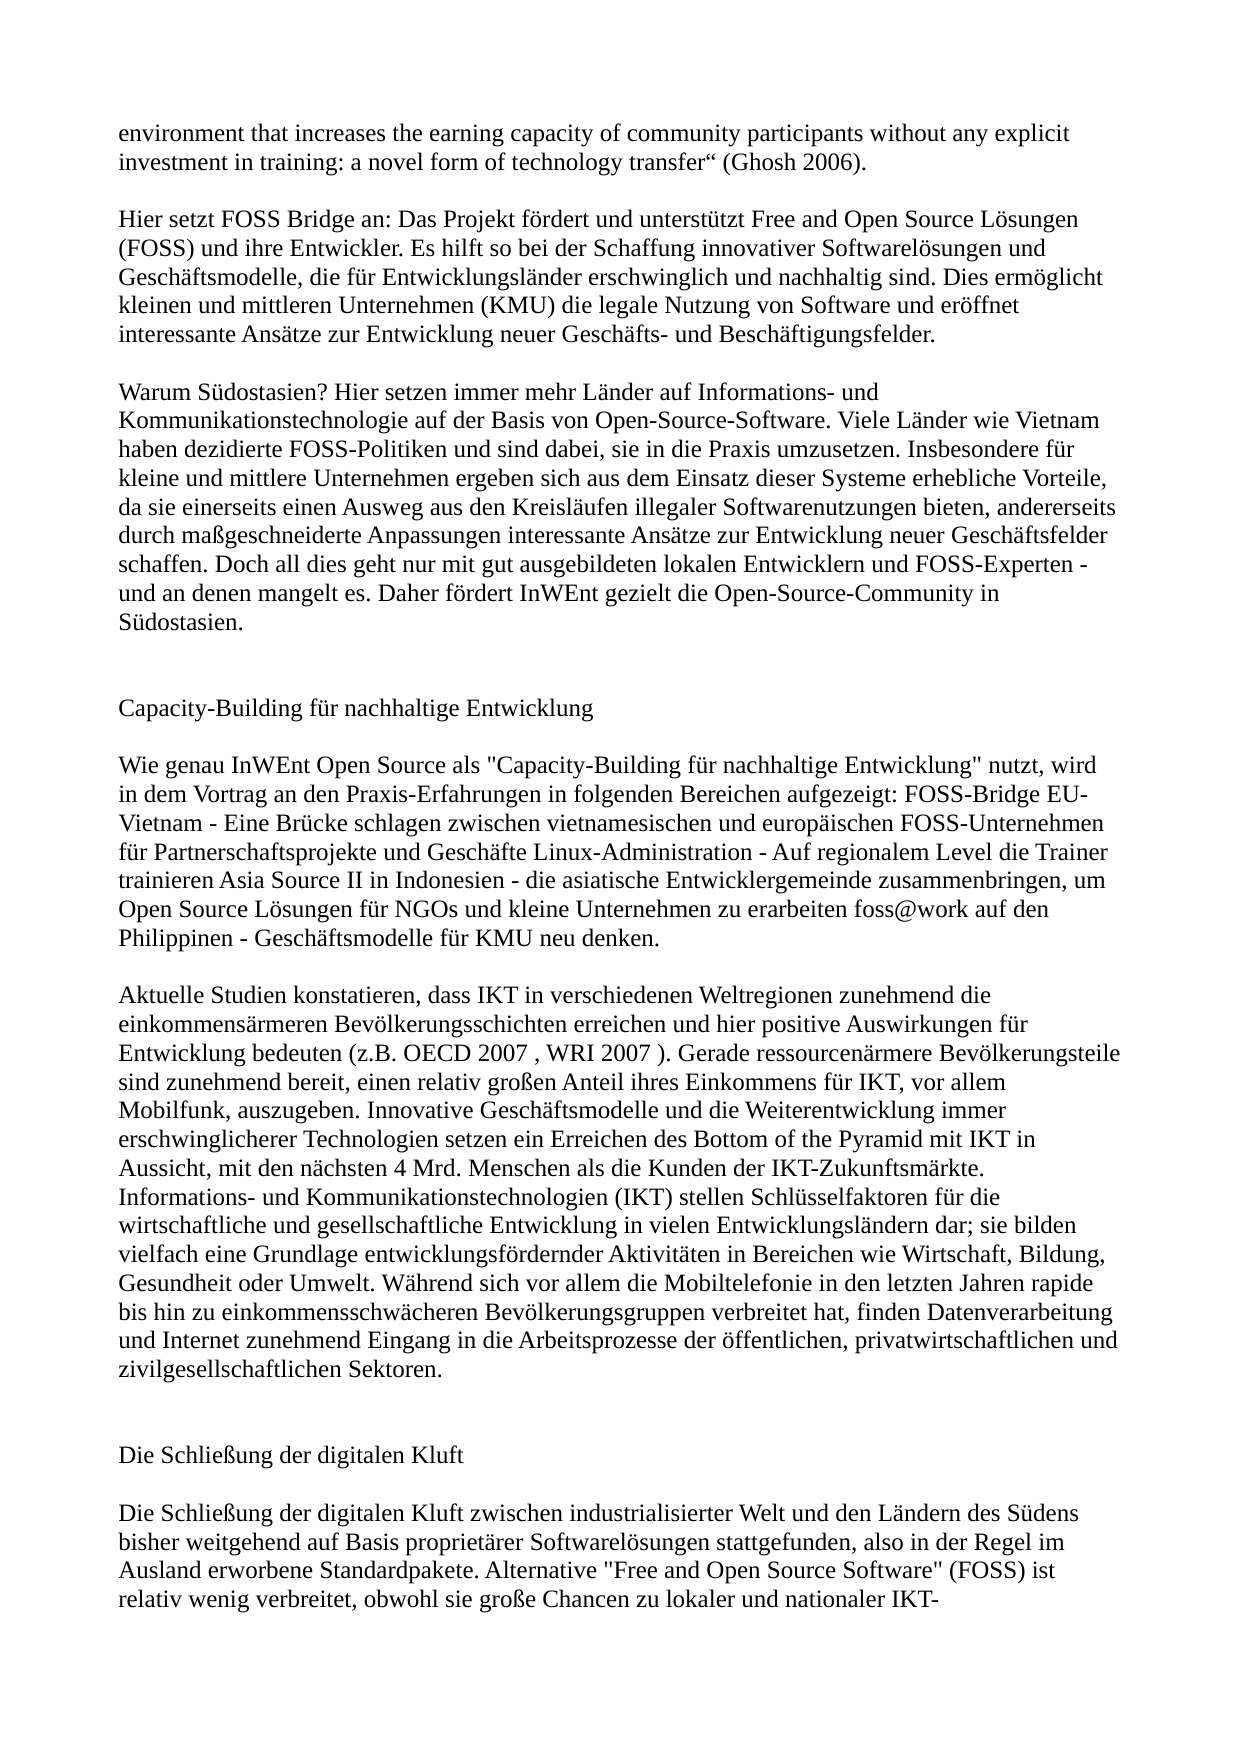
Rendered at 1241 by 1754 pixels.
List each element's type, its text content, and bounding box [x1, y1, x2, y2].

text Hier setzt FOSS Bridge an: Das Projekt fördert und unterstützt Free and Open Source Lösungen (FOSS) und ihre Entwickler. Es hilft so bei der Schaffung innovativer Softwarelösungen und Geschäftsmodelle, die für Entwicklungsländer erschwinglich und nachhaltig sind. Dies ermöglicht kleinen und mittleren Unternehmen (KMU) die legale Nutzung von Software und eröffnet interessante Ansätze zur Entwicklung neuer Geschäfts- und Beschäftigungsfelder. [118, 204, 1122, 348]
text environment that increases the earning capacity of community participants without any explicit investment in training: a novel form of technology transfer“ (Ghosh 2006). [118, 118, 1122, 176]
text Capacity-Building für nachhaltige Entwicklung [118, 693, 1122, 722]
text Die Schließung der digitalen Kluft [118, 1441, 1122, 1469]
text Aktuelle Studien konstatieren, dass IKT in verschiedenen Weltregionen zunehmend die einkommensärmeren Bevölkerungsschichten erreichen und hier positive Auswirkungen für Entwicklung bedeuten (z.B. OECD 2007 , WRI 2007 ). Gerade ressourcenärmere Bevölkerungsteile sind zunehmend bereit, einen relativ großen Anteil ihres Einkommens für IKT, vor allem Mobilfunk, auszugeben. Innovative Geschäftsmodelle und die Weiterentwicklung immer erschwinglicherer Technologien setzen ein Erreichen des Bottom of the Pyramid mit IKT in Aussicht, mit den nächsten 4 Mrd. Menschen als die Kunden der IKT-Zukunftsmärkte. Informations- und Kommunikationstechnologien (IKT) stellen Schlüsselfaktoren für die wirtschaftliche und gesellschaftliche Entwicklung in vielen Entwicklungsländern dar; sie bilden vielfach eine Grundlage entwicklungsfördernder Aktivitäten in Bereichen wie Wirtschaft, Bildung, Gesundheit oder Umwelt. Während sich vor allem die Mobiltelefonie in den letzten Jahren rapide bis hin zu einkommensschwächeren Bevölkerungsgruppen verbreitet hat, finden Datenverarbeitung und Internet zunehmend Eingang in die Arbeitsprozesse der öffentlichen, privatwirtschaftlichen und zivilgesellschaftlichen Sektoren. [118, 981, 1122, 1383]
text Wie genau InWEnt Open Source als "Capacity-Building für nachhaltige Entwicklung" nutzt, wird in dem Vortrag an den Praxis-Erfahrungen in folgenden Bereichen aufgezeigt: FOSS-Bridge EU-Vietnam - Eine Brücke schlagen zwischen vietnamesischen und europäischen FOSS-Unternehmen für Partnerschaftsprojekte und Geschäfte Linux-Administration - Auf regionalem Level die Trainer trainieren Asia Source II in Indonesien - die asiatische Entwicklergemeinde zusammenbringen, um Open Source Lösungen für NGOs und kleine Unternehmen zu erarbeiten foss@work auf den Philippinen - Geschäftsmodelle für KMU neu denken. [118, 751, 1122, 952]
text Warum Südostasien? Hier setzen immer mehr Länder auf Informations- und Kommunikationstechnologie auf der Basis von Open-Source-Software. Viele Länder wie Vietnam haben dezidierte FOSS-Politiken und sind dabei, sie in die Praxis umzusetzen. Insbesondere für kleine und mittlere Unternehmen ergeben sich aus dem Einsatz dieser Systeme erhebliche Vorteile, da sie einerseits einen Ausweg aus den Kreisläufen illegaler Softwarenutzungen bieten, andererseits durch maßgeschneiderte Anpassungen interessante Ansätze zur Entwicklung neuer Geschäftsfelder schaffen. Doch all dies geht nur mit gut ausgebildeten lokalen Entwicklern und FOSS-Experten - und an denen mangelt es. Daher fördert InWEnt gezielt die Open-Source-Community in Südostasien. [118, 377, 1122, 636]
text Die Schließung der digitalen Kluft zwischen industrialisierter Welt und den Ländern des Südens bisher weitgehend auf Basis proprietärer Softwarelösungen stattgefunden, also in der Regel im Ausland erworbene Standardpakete. Alternative "Free and Open Source Software" (FOSS) ist relativ wenig verbreitet, obwohl sie große Chancen zu lokaler und nationaler IKT- [118, 1498, 1122, 1613]
